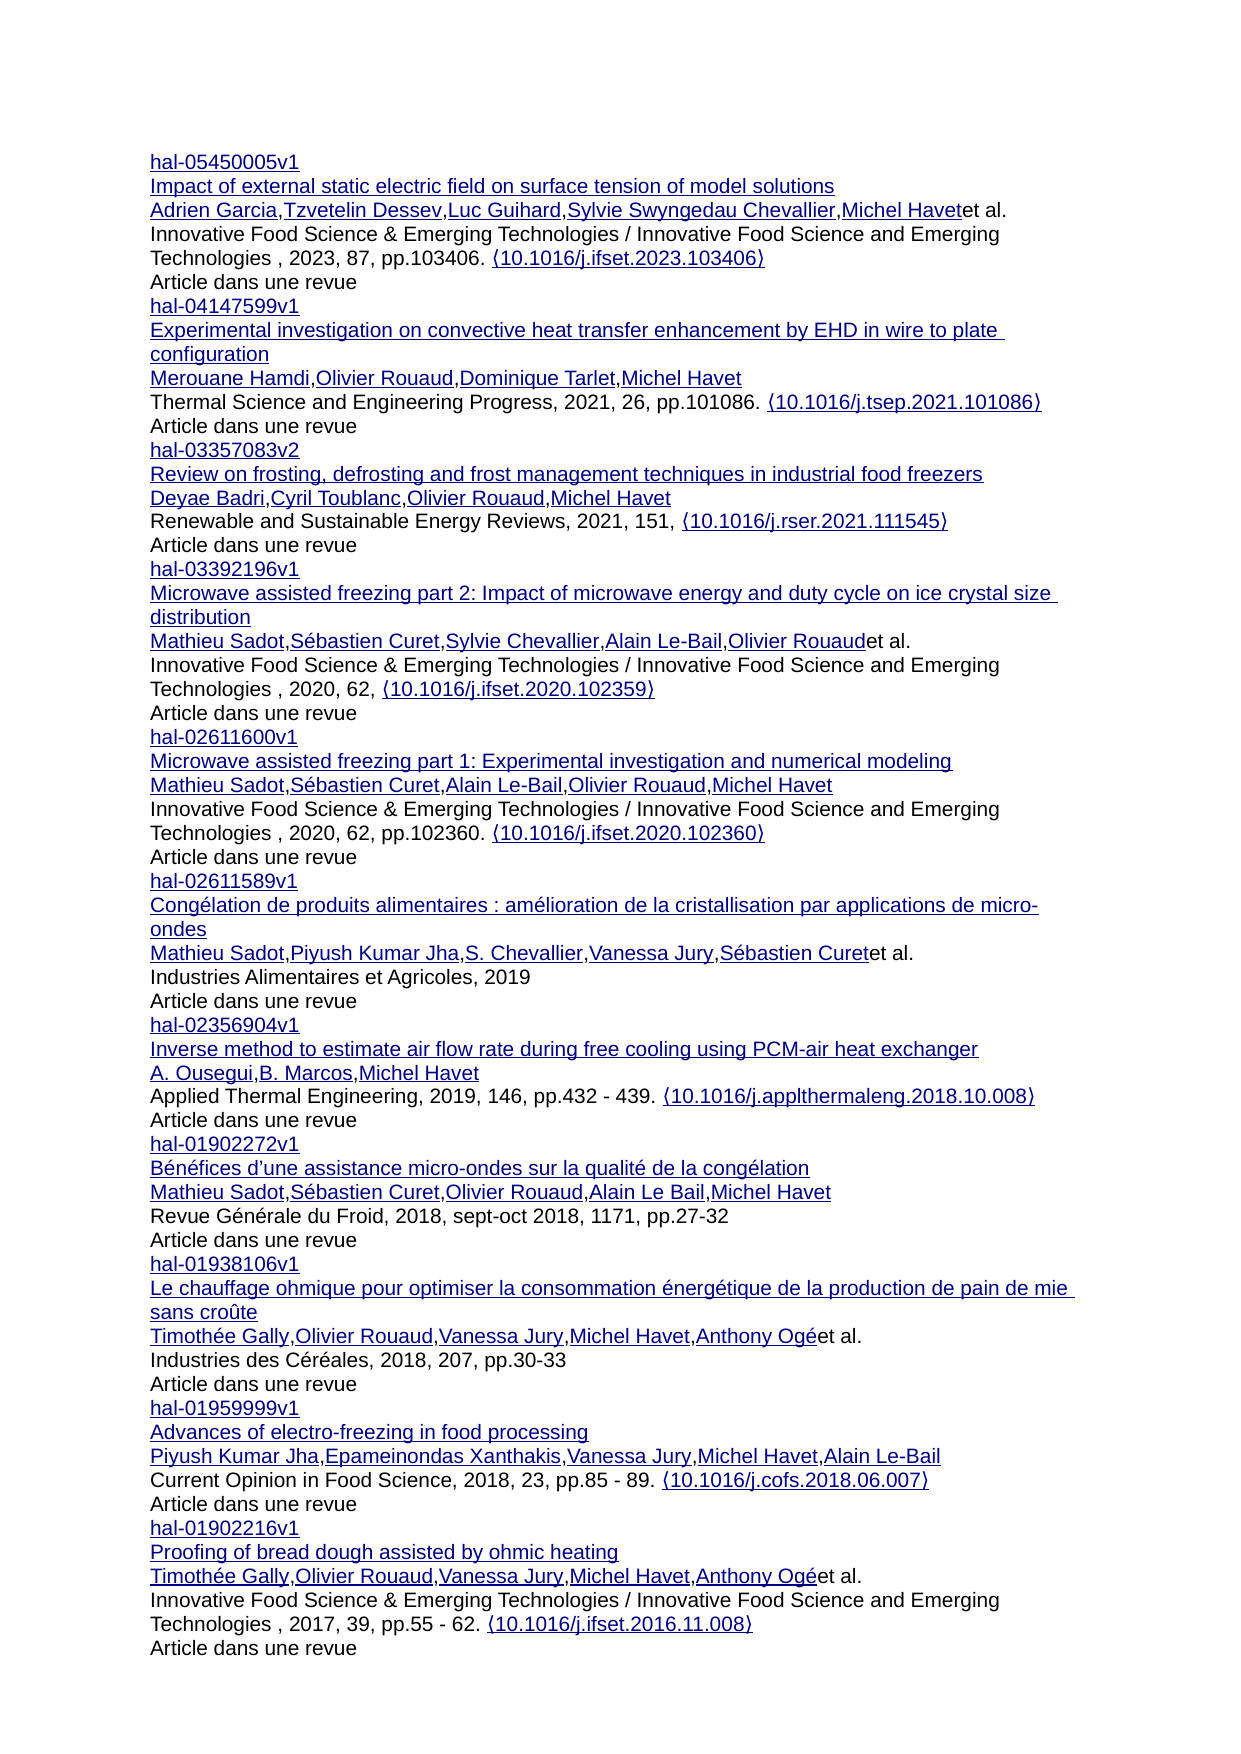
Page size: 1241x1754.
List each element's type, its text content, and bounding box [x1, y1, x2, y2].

table_cell Review on frosting, defrosting and frost management techniques in industrial food freezers Deyae Badri,Cyril Toublanc,Olivier Rouaud,Michel Havet Renewable and Sustainable Energy Reviews, 2021, 151, ⟨10.1016/j.rser.2021.111545⟩ Article dans une revue hal-03392196v1 [150, 461, 1090, 581]
table_cell Advances of electro-freezing in food processing Piyush Kumar Jha,Epameinondas Xanthakis,Vanessa Jury,Michel Havet,Alain Le-Bail Current Opinion in Food Science, 2018, 23, pp.85 - 89. ⟨10.1016/j.cofs.2018.06.007⟩ Article dans une revue hal-01902216v1 [150, 1420, 1090, 1539]
table_cell Experimental investigation on convective heat transfer enhancement by EHD in wire to plate configuration Merouane Hamdi,Olivier Rouaud,Dominique Tarlet,Michel Havet Thermal Science and Engineering Progress, 2021, 26, pp.101086. ⟨10.1016/j.tsep.2021.101086⟩ Article dans une revue hal-03357083v2 [150, 318, 1090, 461]
table_cell Congélation de produits alimentaires : amélioration de la cristallisation par applications de micro-ondes Mathieu Sadot,Piyush Kumar Jha,S. Chevallier,Vanessa Jury,Sébastien Curetet al. Industries Alimentaires et Agricoles, 2019 Article dans une revue hal-02356904v1 [150, 893, 1090, 1036]
table_cell Impact of external static electric field on surface tension of model solutions Adrien Garcia,Tzvetelin Dessev,Luc Guihard,Sylvie Swyngedau Chevallier,Michel Havetet al. Innovative Food Science & Emerging Technologies / Innovative Food Science and Emerging Technologies , 2023, 87, pp.103406. ⟨10.1016/j.ifset.2023.103406⟩ Article dans une revue hal-04147599v1 [150, 174, 1090, 318]
table_cell Bénéfices d’une assistance micro-ondes sur la qualité de la congélation Mathieu Sadot,Sébastien Curet,Olivier Rouaud,Alain Le Bail,Michel Havet Revue Générale du Froid, 2018, sept-oct 2018, 1171, pp.27-32 Article dans une revue hal-01938106v1 [150, 1156, 1090, 1276]
table_cell Microwave assisted freezing part 1: Experimental investigation and numerical modeling Mathieu Sadot,Sébastien Curet,Alain Le-Bail,Olivier Rouaud,Michel Havet Innovative Food Science & Emerging Technologies / Innovative Food Science and Emerging Technologies , 2020, 62, pp.102360. ⟨10.1016/j.ifset.2020.102360⟩ Article dans une revue hal-02611589v1 [150, 749, 1090, 893]
table_cell Proofing of bread dough assisted by ohmic heating Timothée Gally,Olivier Rouaud,Vanessa Jury,Michel Havet,Anthony Ogéet al. Innovative Food Science & Emerging Technologies / Innovative Food Science and Emerging Technologies , 2017, 39, pp.55 - 62. ⟨10.1016/j.ifset.2016.11.008⟩ Article dans une revue [150, 1540, 1090, 1659]
table_cell Inverse method to estimate air flow rate during free cooling using PCM-air heat exchanger A. Ousegui,B. Marcos,Michel Havet Applied Thermal Engineering, 2019, 146, pp.432 - 439. ⟨10.1016/j.applthermaleng.2018.10.008⟩ Article dans une revue hal-01902272v1 [150, 1036, 1090, 1156]
table_cell Microwave assisted freezing part 2: Impact of microwave energy and duty cycle on ice crystal size distribution Mathieu Sadot,Sébastien Curet,Sylvie Chevallier,Alain Le-Bail,Olivier Rouaudet al. Innovative Food Science & Emerging Technologies / Innovative Food Science and Emerging Technologies , 2020, 62, ⟨10.1016/j.ifset.2020.102359⟩ Article dans une revue hal-02611600v1 [150, 581, 1090, 749]
table_cell hal-05450005v1 [150, 150, 1090, 174]
table_cell Le chauffage ohmique pour optimiser la consommation énergétique de la production de pain de mie sans croûte Timothée Gally,Olivier Rouaud,Vanessa Jury,Michel Havet,Anthony Ogéet al. Industries des Céréales, 2018, 207, pp.30-33 Article dans une revue hal-01959999v1 [150, 1276, 1090, 1420]
